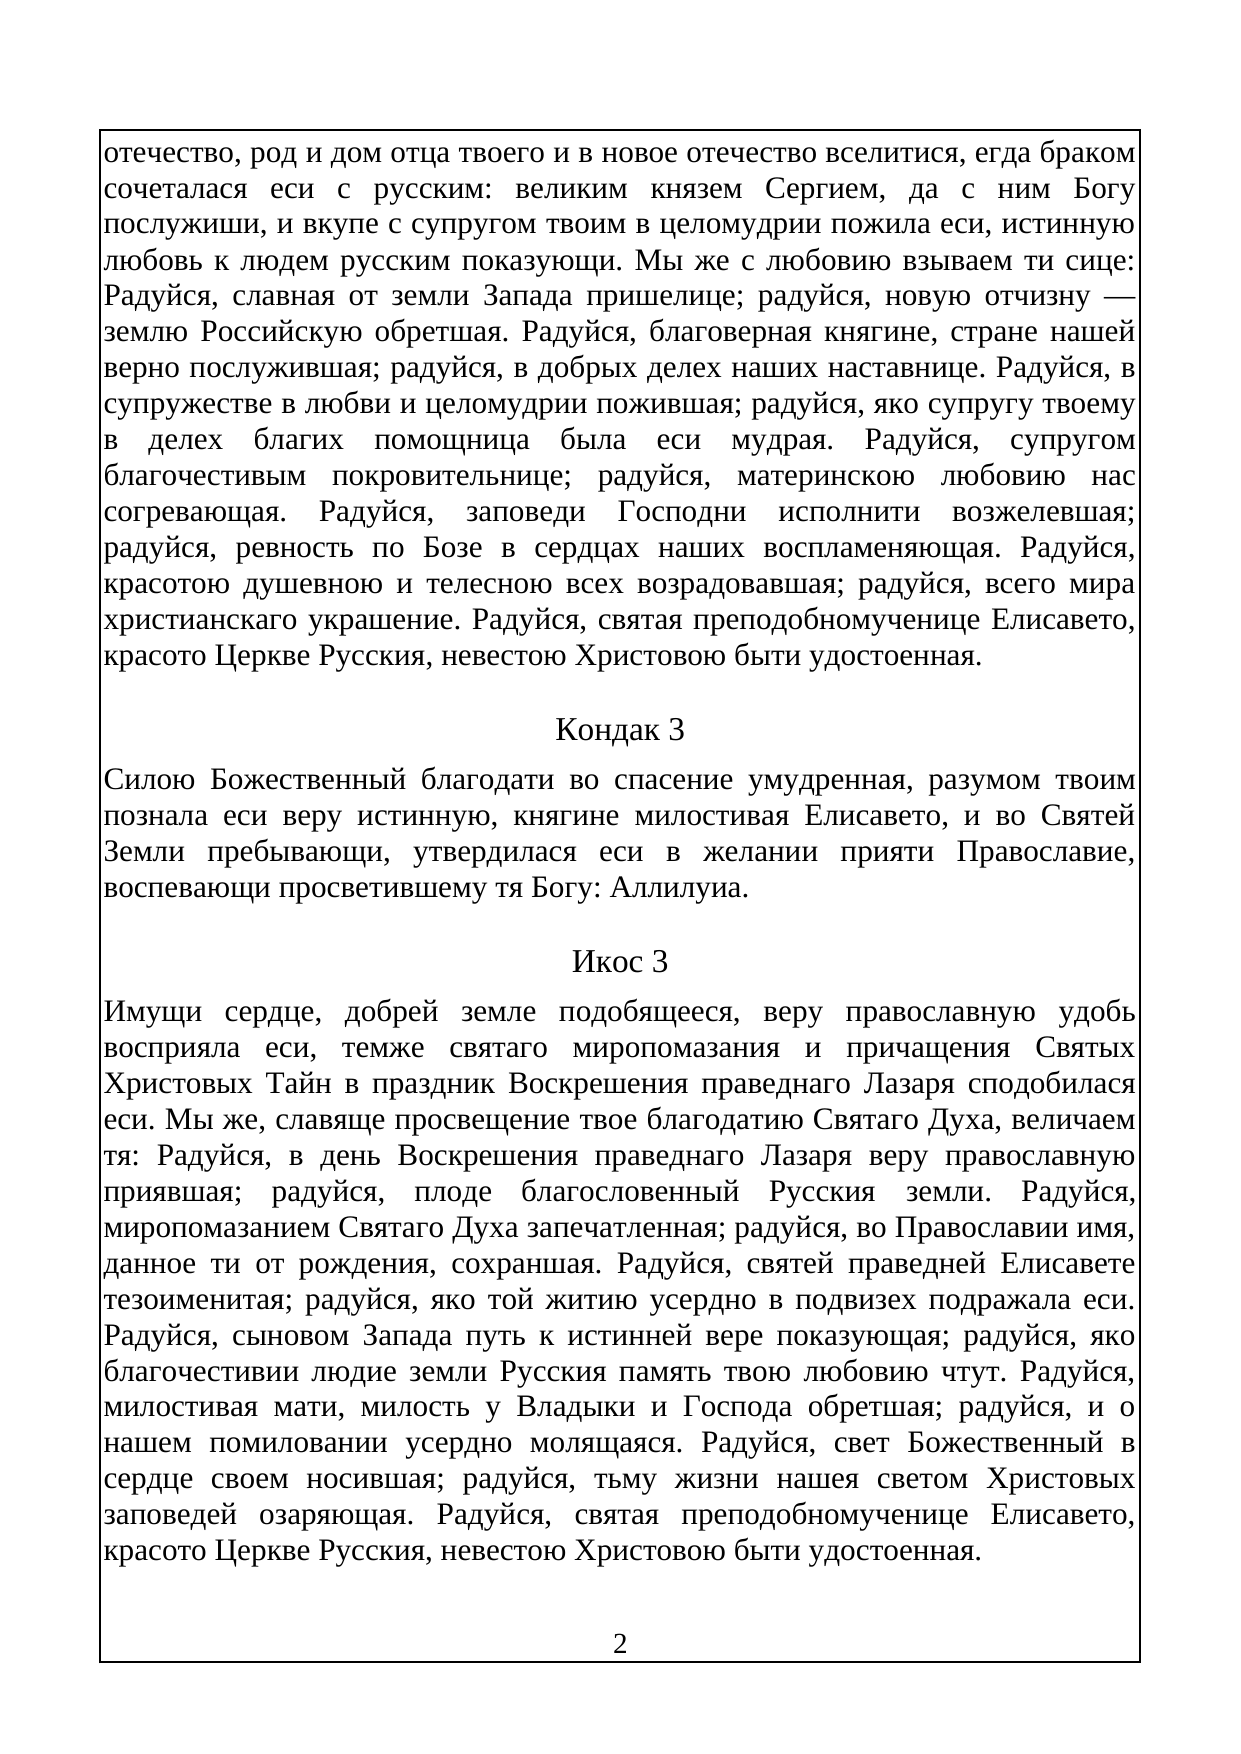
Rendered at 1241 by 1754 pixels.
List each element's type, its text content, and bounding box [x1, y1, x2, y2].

subtitle Кондак 3 [103, 709, 1137, 748]
text Силою Божественный благодати во спасение умудренная, разумом твоим познала еси веру истинную, княгине милостивая Елисавето, и во Святей Земли пребывающи, утвердилася еси в желании прияти Православие, воспевающи просветившему тя Богу: Аллилуиа. [103, 760, 1137, 904]
text отечество, род и дом отца твоего и в новое отечество вселитися, егда браком сочеталася еси с русским: великим князем Сергием, да с ним Богу послужиши, и вкупе с супругом твоим в целомудрии пожила еси, истинную любовь к людем русским показующи. Мы же с любовию взываем ти сице: Радуйся, славная от земли Запада пришелице; радуйся, новую отчизну — землю Российскую обретшая. Радуйся, благоверная княгине, стране нашей верно послужившая; радуйся, в добрых делех наших наставнице. Радуйся, в супружестве в любви и целомудрии пожившая; радуйся, яко супругу твоему в делех благих помощница была еси мудрая. Радуйся, супругом благочестивым покровительнице; радуйся, материнскою любовию нас согревающая. Радуйся, заповеди Господни исполнити возжелевшая; радуйся, ревность по Бозе в сердцах наших воспламеняющая. Радуйся, красотою душевною и телесною всех возрадовавшая; радуйся, всего мира христианскаго украшение. Радуйся, святая преподобномученице Елисавето, красото Церкве Русския, невестою Христовою быти удостоенная. [103, 133, 1137, 672]
subtitle Икос 3 [103, 942, 1137, 980]
text Имущи сердце, добрей земле подобящееся, веру православную удобь восприяла еси, темже святаго миропомазания и причащения Святых Христовых Тайн в праздник Воскрешения праведнаго Лазаря сподобилася еси. Мы же, славяще просвещение твое благодатию Святаго Духа, величаем тя: Радуйся, в день Воскрешения праведнаго Лазаря веру православную приявшая; радуйся, плоде благословенный Русския земли. Радуйся, миропомазанием Святаго Духа запечатленная; радуйся, во Православии имя, данное ти от рождения, сохраншая. Радуйся, святей праведней Елисавете тезоименитая; радуйся, яко той житию усердно в подвизех подражала еси. Радуйся, сыновом Запада путь к истинней вере показующая; радуйся, яко благочестивии людие земли Русския память твою любовию чтут. Радуйся, милостивая мати, милость у Владыки и Господа обретшая; радуйся, и о нашем помиловании усердно молящаяся. Радуйся, свет Божественный в сердце своем носившая; радуйся, тьму жизни нашея светом Христовых заповедей озаряющая. Радуйся, святая преподобномученице Елисавето, красото Церкве Русския, невестою Христовою быти удостоенная. [103, 992, 1137, 1567]
